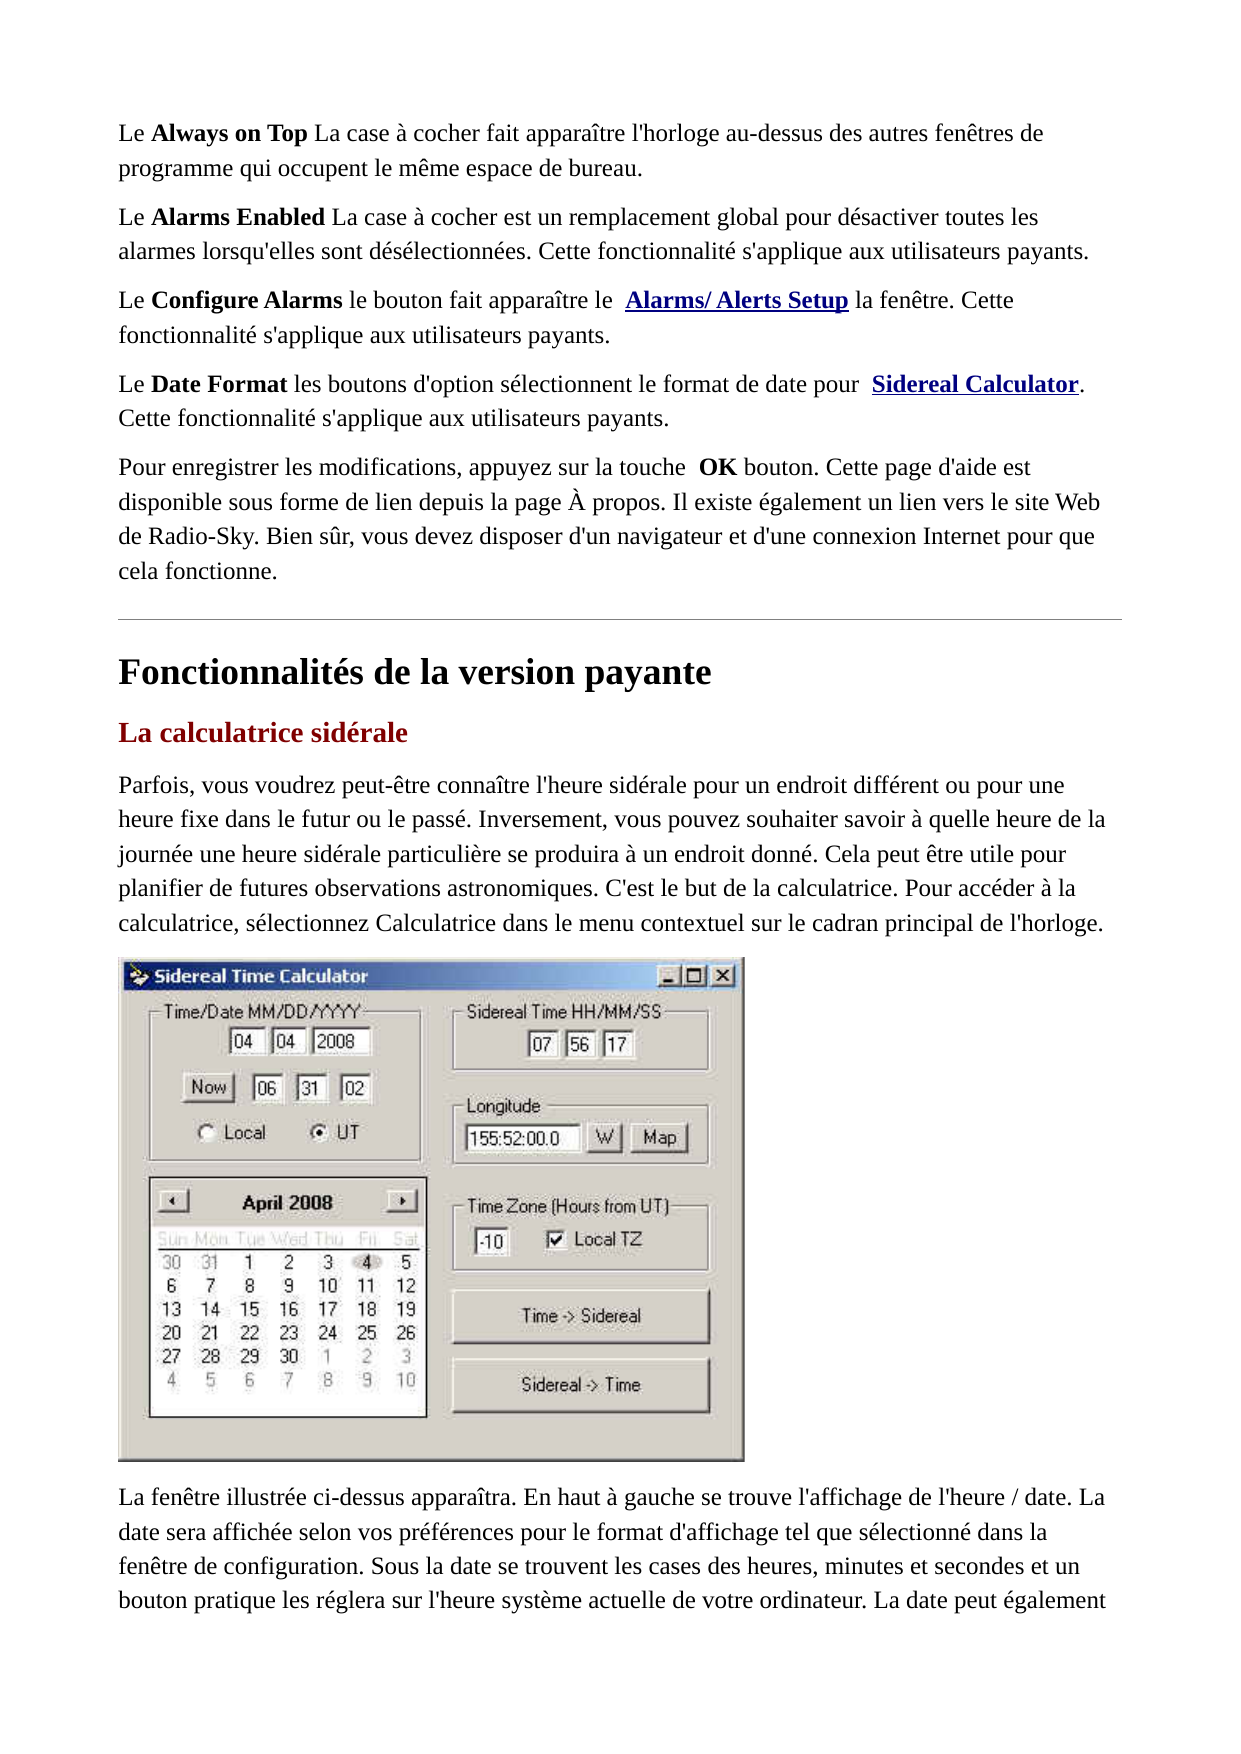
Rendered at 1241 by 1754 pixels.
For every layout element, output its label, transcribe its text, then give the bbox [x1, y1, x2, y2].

text Le Configure Alarms le bouton fait apparaître le Alarms/ Alerts Setup la fenêtre. Cette fonctionnalité s'applique aux utilisateurs payants. [118, 285, 1122, 348]
text Parfois, vous voudrez peut-être connaître l'heure sidérale pour un endroit différent ou pour une heure fixe dans le futur ou le passé. Inversement, vous pouvez souhaiter savoir à quelle heure de la journée une heure sidérale particulière se produira à un endroit donné. Cela peut être utile pour planifier de futures observations astronomiques. C'est le but de la calculatrice. Pour accéder à la calculatrice, sélectionnez Calculatrice dans le menu contextuel sur le cadran principal de l'horloge. [118, 770, 1122, 937]
text Le Date Format les boutons d'option sélectionnent le format de date pour Sidereal Calculator. Cette fonctionnalité s'applique aux utilisateurs payants. [118, 369, 1122, 432]
text Pour enregistrer les modifications, appuyez sur la touche OK bouton. Cette page d'aide est disponible sous forme de lien depuis la page À propos. Il existe également un lien vers le site Web de Radio-Sky. Bien sûr, vous devez disposer d'un navigateur et d'une connexion Internet pour que cela fonctionne. [118, 452, 1122, 584]
text Fonctionnalités de la version payante [118, 649, 1122, 692]
text La fenêtre illustrée ci-dessus apparaîtra. En haut à gauche se trouve l'affichage de l'heure / date. La date sera affichée selon vos préférences pour le format d'affichage tel que sélectionné dans la fenêtre de configuration. Sous la date se trouvent les cases des heures, minutes et secondes et un bouton pratique les réglera sur l'heure système actuelle de votre ordinateur. La date peut également [118, 1482, 1122, 1614]
text Le Always on Top La case à cocher fait apparaître l'horloge au-dessus des autres fenêtres de programme qui occupent le même espace de bureau. [118, 118, 1122, 181]
text La calculatrice sidérale [118, 715, 1122, 749]
text Le Alarms Enabled La case à cocher est un remplacement global pour désactiver toutes les alarmes lorsqu'elles sont désélectionnées. Cette fonctionnalité s'applique aux utilisateurs payants. [118, 202, 1122, 265]
picture [118, 957, 745, 1462]
